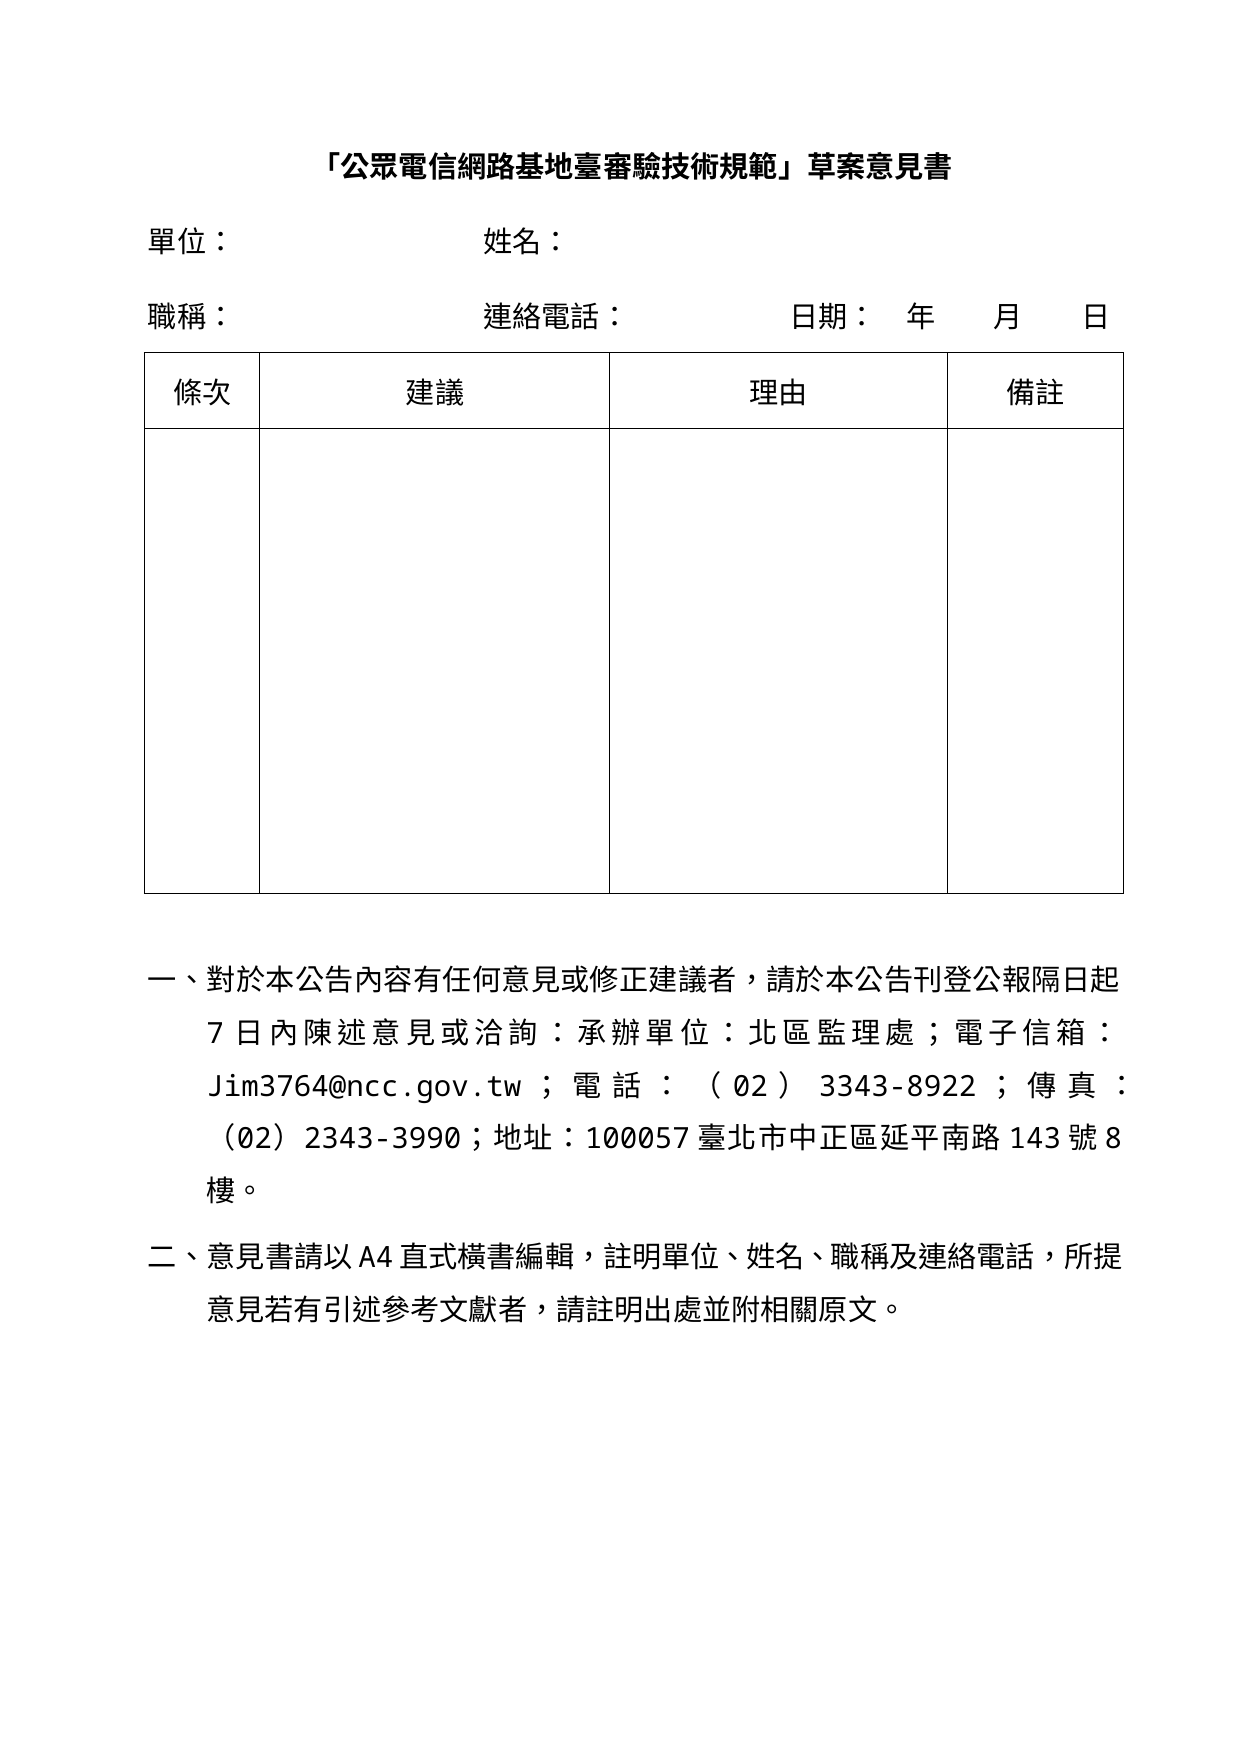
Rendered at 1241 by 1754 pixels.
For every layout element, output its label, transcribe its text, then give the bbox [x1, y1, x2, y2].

table_cell [260, 429, 609, 893]
table_header 備註 [948, 353, 1123, 428]
text 單位： 姓名： [148, 202, 1122, 277]
table_header 理由 [610, 353, 947, 428]
table_header 條次 [145, 353, 259, 428]
text 「公眾電信網路基地臺審驗技術規範」草案意見書 [130, 127, 1134, 202]
list 對於本公告內容有任何意見或修正建議者，請於本公告刊登公報隔日起7日內陳述意見或洽詢：承辦單位：北區監理處；電子信箱：Jim3764@ncc.gov.tw；電話：（02）3343-8922；傳真：（02）2343-3990；地址：100057臺北市中正區延平南路143號8樓。 [148, 956, 1122, 1210]
table_cell [145, 429, 259, 893]
table_header 建議 [260, 353, 609, 428]
table_cell [610, 429, 947, 893]
table_cell [948, 429, 1123, 893]
text 職稱： 連絡電話： 日期： 年 月 日 [148, 277, 1122, 352]
list 意見書請以A4直式橫書編輯，註明單位、姓名、職稱及連絡電話，所提意見若有引述參考文獻者，請註明出處並附相關原文。 [148, 1233, 1122, 1328]
